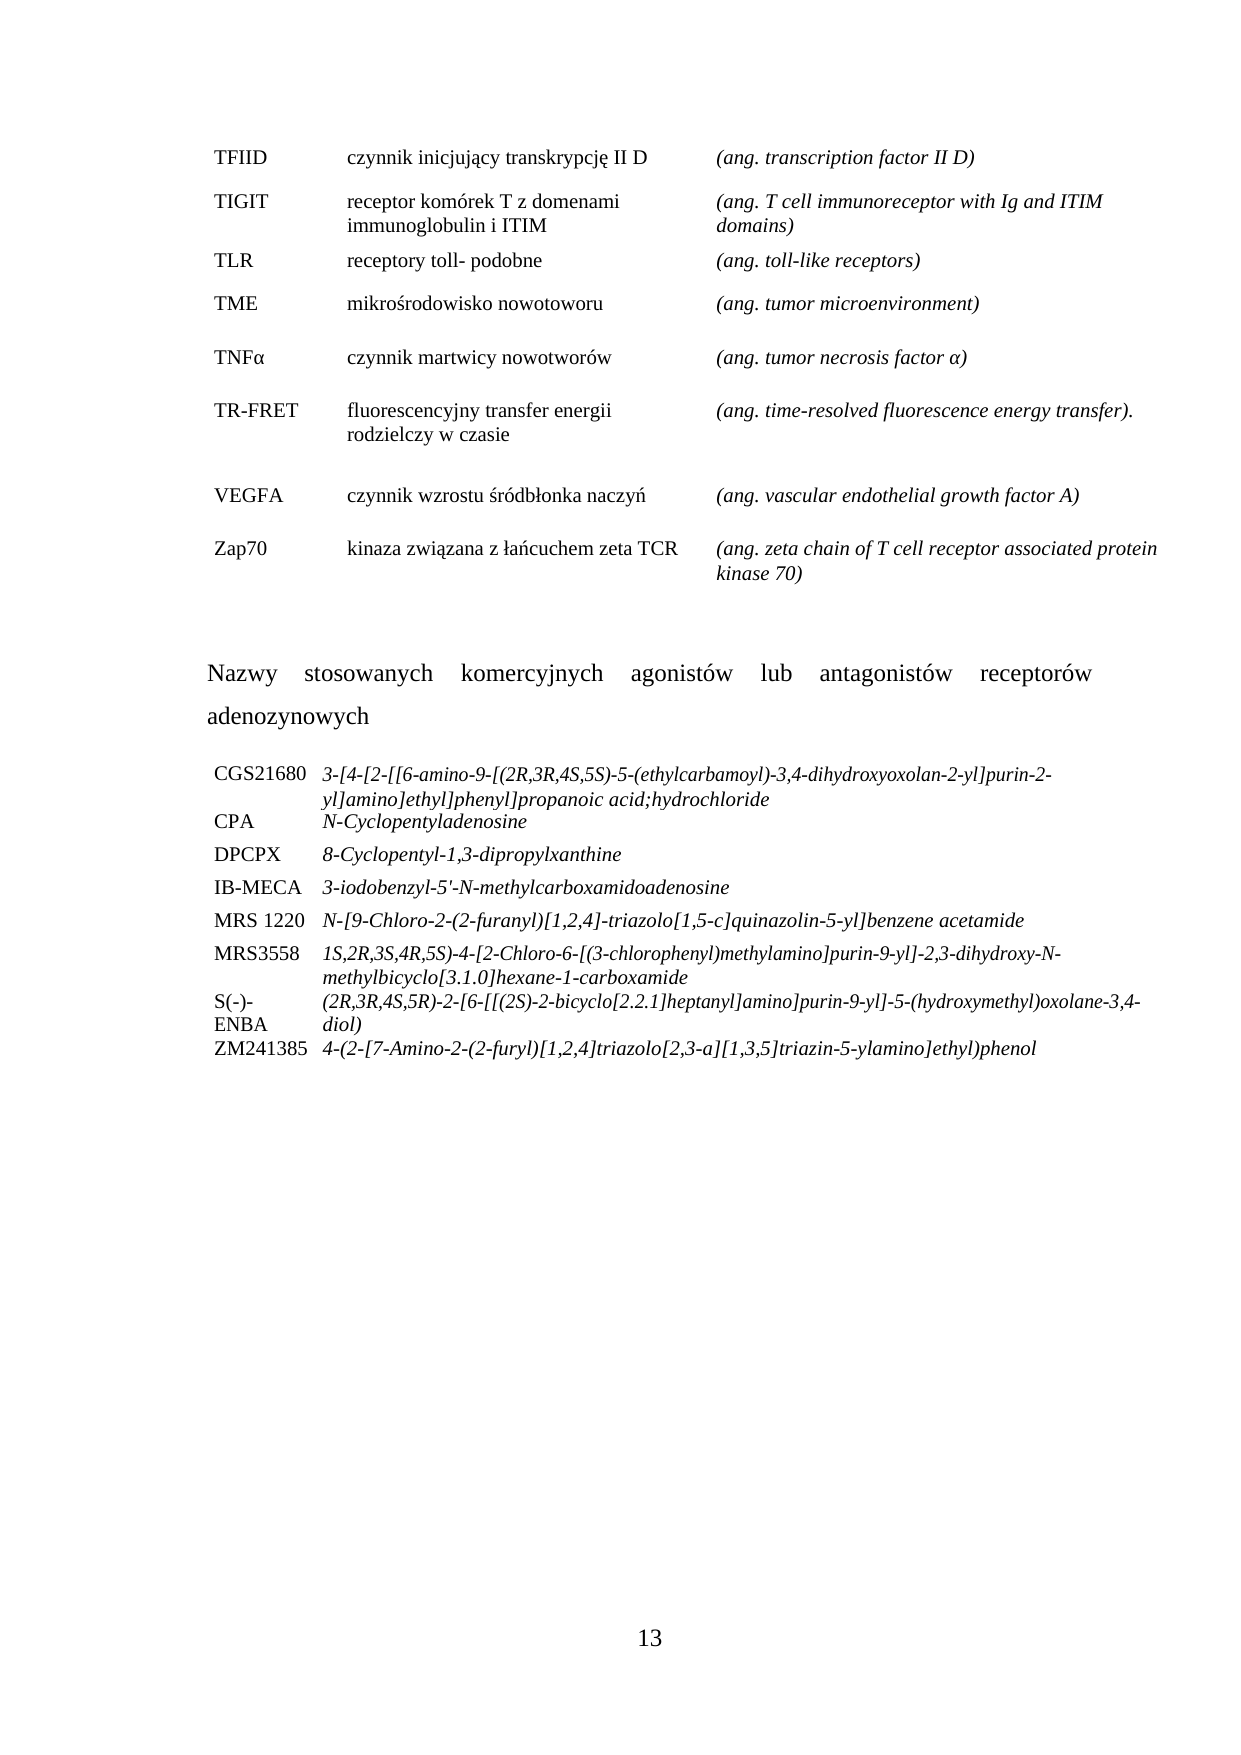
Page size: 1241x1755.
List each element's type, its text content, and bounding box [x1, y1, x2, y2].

table_cell (ang. time-resolved fluorescence energy transfer). [697, 384, 1178, 465]
table_cell (ang. toll-like receptors) [697, 243, 1178, 282]
table_cell S(-)- ENBA [193, 989, 315, 1037]
table_cell DPCPX [193, 838, 315, 871]
table_cell (ang. zeta chain of T cell receptor associated protein kinase 70) [697, 522, 1178, 584]
table_header 3-[4-[2-[[6-amino-9-[(2R,3R,4S,5S)-5-(ethylcarbamoyl)-3,4-dihydroxyoxolan-2-yl]purin-2- yl]amino]ethyl]phenyl]propanoic acid;hydrochloride [315, 763, 1206, 810]
table_header (ang. transcription factor II D) [697, 146, 1178, 179]
table_cell N-[9-Chloro-2-(2-furanyl)[1,2,4]-triazolo[1,5-c]quinazolin-5-yl]benzene acetamide [315, 904, 1206, 937]
table_cell 3-iodobenzyl-5'-N-methylcarboxamidoadenosine [315, 871, 1206, 904]
table_cell mikrośrodowisko nowotoworu [323, 282, 697, 330]
table_cell receptor komórek T z domenami immunoglobulin i ITIM [323, 179, 697, 242]
table_cell kinaza związana z łańcuchem zeta TCR [323, 522, 697, 584]
table_cell TNFα [193, 330, 322, 383]
table_cell (2R,3R,4S,5R)-2-[6-[[(2S)-2-bicyclo[2.2.1]heptanyl]amino]purin-9-yl]-5-(hydroxymethyl)oxolane-3,4- diol) [315, 989, 1206, 1037]
table_header czynnik inicjujący transkrypcję II D [323, 146, 697, 179]
table_cell czynnik wzrostu śródbłonka naczyń [323, 465, 697, 522]
table_cell 8-Cyclopentyl-1,3-dipropylxanthine [315, 838, 1206, 871]
text Nazwy stosowanych komercyjnych agonistów lub antagonistów receptorów adenozynowych [207, 658, 1093, 730]
table_cell fluorescencyjny transfer energii rodzielczy w czasie [323, 384, 697, 465]
table_cell N-Cyclopentyladenosine [315, 810, 1206, 838]
table_cell (ang. T cell immunoreceptor with Ig and ITIM domains) [697, 179, 1178, 242]
table_cell MRS3558 [193, 937, 315, 989]
table_cell (ang. vascular endothelial growth factor A) [697, 465, 1178, 522]
table_cell 4-(2-[7-Amino-2-(2-furyl)[1,2,4]triazolo[2,3-a][1,3,5]triazin-5-ylamino]ethyl)phenol [315, 1037, 1206, 1060]
table_cell VEGFA [193, 465, 322, 522]
table_cell (ang. tumor microenvironment) [697, 282, 1178, 330]
table_cell Zap70 [193, 522, 322, 584]
table_cell TR-FRET [193, 384, 322, 465]
table_cell IB-MECA [193, 871, 315, 904]
table_cell TME [193, 282, 322, 330]
table_cell czynnik martwicy nowotworów [323, 330, 697, 383]
table_cell ZM241385 [193, 1037, 315, 1060]
table_cell TLR [193, 243, 322, 282]
table_header CGS21680 [193, 763, 315, 810]
table_cell TIGIT [193, 179, 322, 242]
table_cell CPA [193, 810, 315, 838]
table_cell (ang. tumor necrosis factor α) [697, 330, 1178, 383]
table_header TFIID [193, 146, 322, 179]
table_cell receptory toll- podobne [323, 243, 697, 282]
table_cell 1S,2R,3S,4R,5S)-4-[2-Chloro-6-[(3-chlorophenyl)methylamino]purin-9-yl]-2,3-dihydroxy-N- methylbicyclo[3.1.0]hexane-1-carboxamide [315, 937, 1206, 989]
table_cell MRS 1220 [193, 904, 315, 937]
